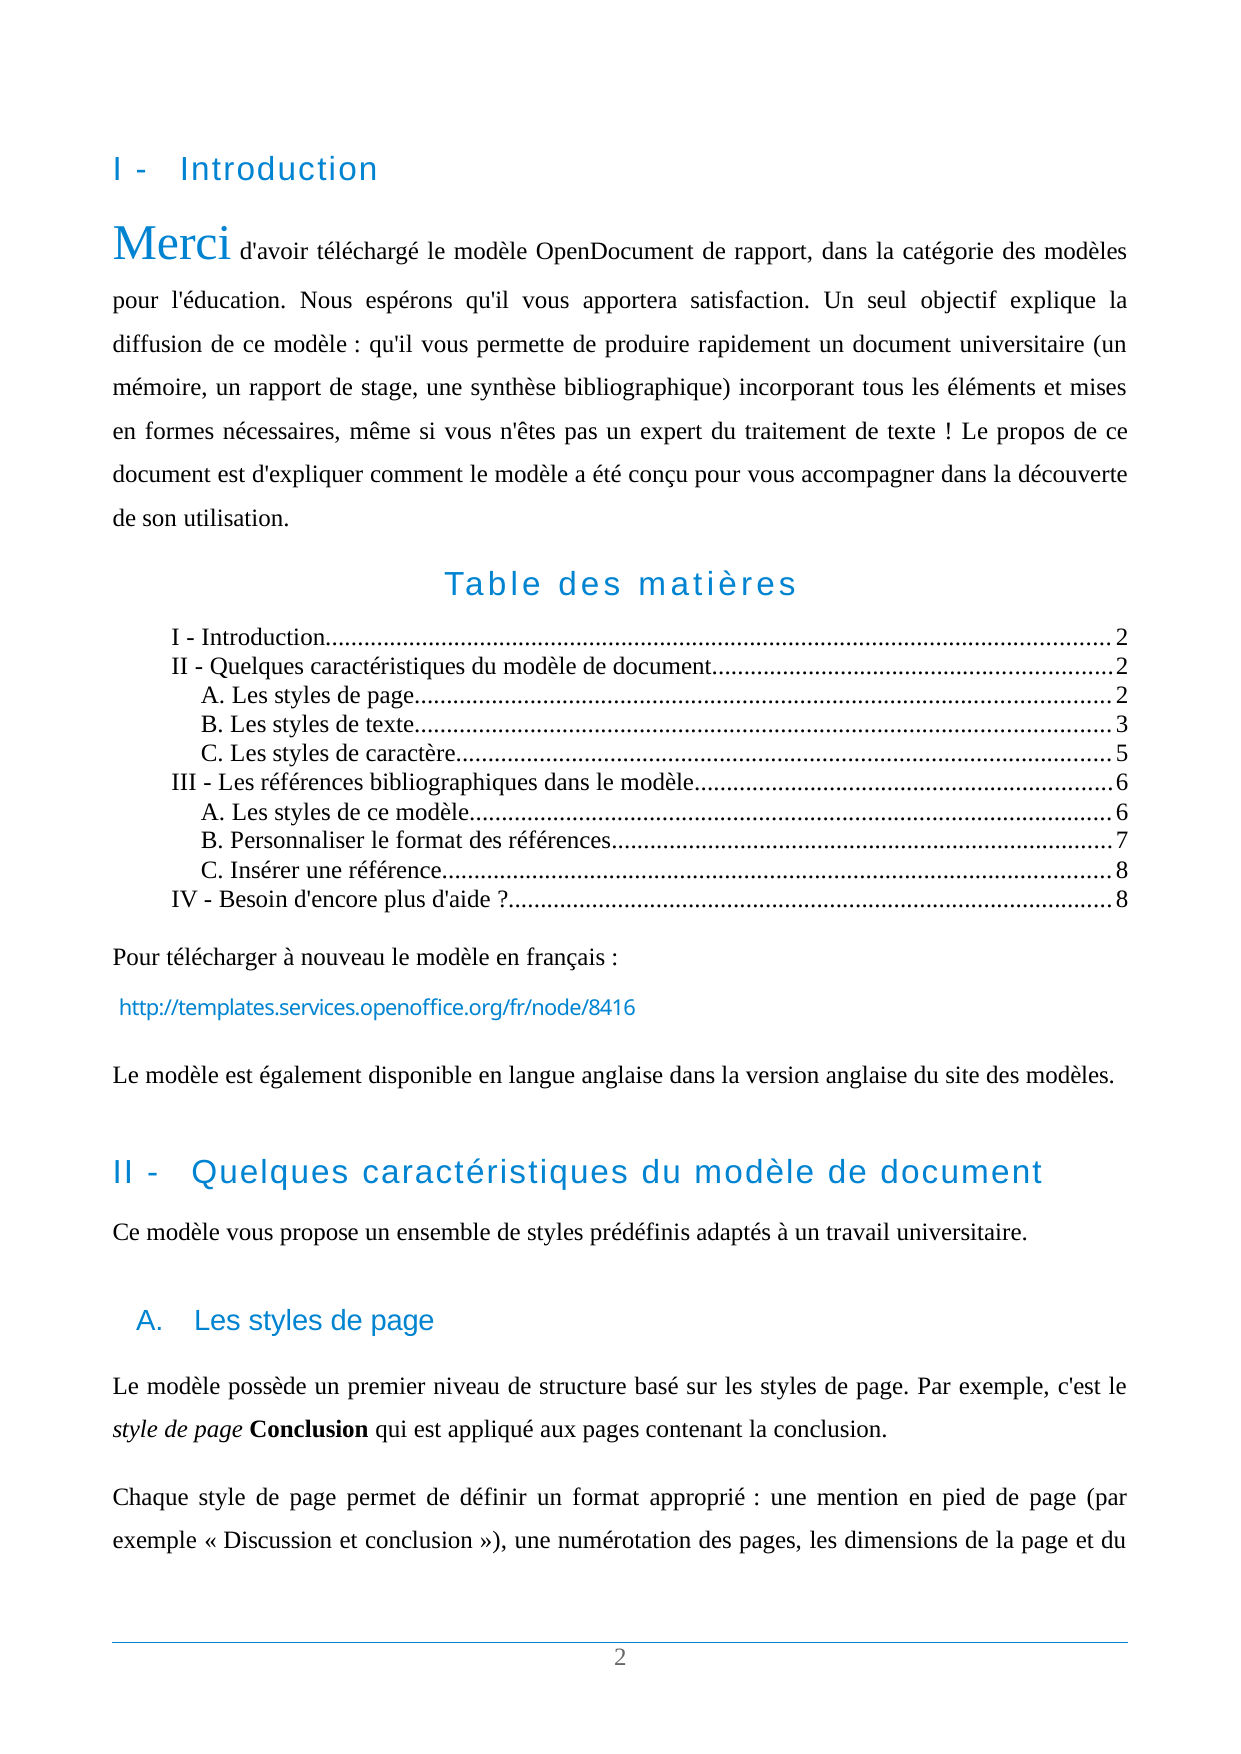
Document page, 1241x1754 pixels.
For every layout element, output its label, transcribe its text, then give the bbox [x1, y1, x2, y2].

text Pour télécharger à nouveau le modèle en français : [112, 942, 1128, 971]
text http://templates.services.openoffice.org/fr/node/8416 [112, 992, 1128, 1022]
text B. Personnaliser le format des références 7 [201, 825, 1128, 854]
subtitle Introduction [112, 149, 1128, 187]
text Le modèle est également disponible en langue anglaise dans la version anglaise du site des modèles. [112, 1060, 1128, 1089]
subtitle Quelques caractéristiques du modèle de document [112, 1152, 1128, 1191]
text Le modèle possède un premier niveau de structure basé sur les styles de page. Par exemple, c'est le style de page Conclusion qui est appliqué aux pages contenant la conclusion. [112, 1371, 1128, 1443]
text A. Les styles de ce modèle 6 [201, 796, 1128, 825]
text Ce modèle vous propose un ensemble de styles prédéfinis adaptés à un travail universitaire. [112, 1217, 1128, 1246]
text C. Les styles de caractère 5 [201, 738, 1128, 767]
text II - Quelques caractéristiques du modèle de document 2 [171, 651, 1128, 680]
text IV - Besoin d'encore plus d'aide ? 8 [171, 883, 1128, 913]
text A. Les styles de page 2 [201, 680, 1128, 709]
subtitle Les styles de page [136, 1303, 1128, 1336]
text Chaque style de page permet de définir un format approprié : une mention en pied de page (par exemple « Discussion et conclusion »), une numérotation des pages, les dimensions de la page et du [112, 1481, 1128, 1554]
text C. Insérer une référence 8 [201, 854, 1128, 883]
text I - Introduction 2 [171, 622, 1128, 651]
text B. Les styles de texte 3 [201, 709, 1128, 738]
text Merci d'avoir téléchargé le modèle OpenDocument de rapport, dans la catégorie des modèles pour l'éducation. Nous espérons qu'il vous apportera satisfaction. Un seul objectif explique la diffusion de ce modèle : qu'il vous permette de produire rapidement un document universitaire (un mémoire, un rapport de stage, une synthèse bibliographique) incorporant tous les éléments et mises en formes nécessaires, même si vous n'êtes pas un expert du traitement de texte ! Le propos de ce document est d'expliquer comment le modèle a été conçu pour vous accompagner dans la découverte de son utilisation. [112, 213, 1128, 532]
text III - Les références bibliographiques dans le modèle 6 [171, 767, 1128, 796]
subtitle Table des matières [112, 564, 1128, 603]
